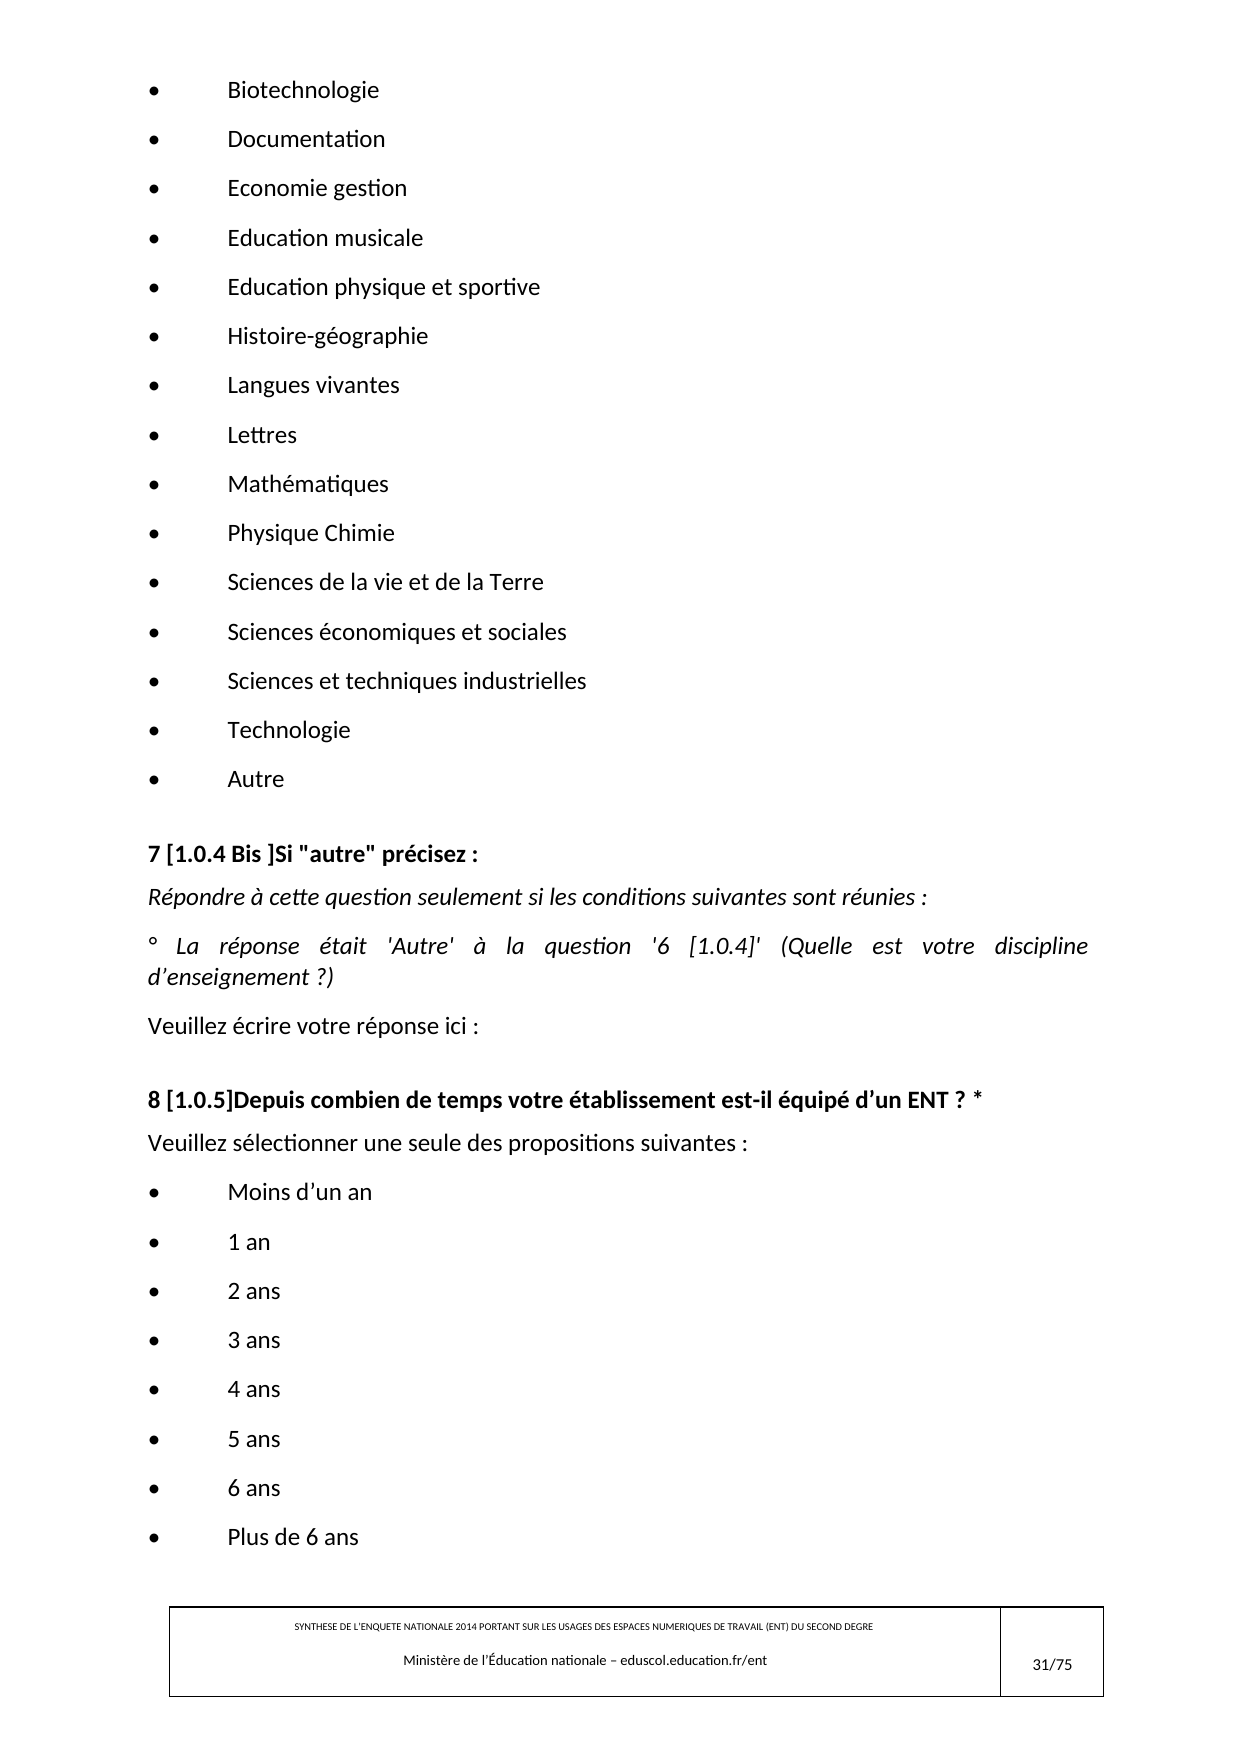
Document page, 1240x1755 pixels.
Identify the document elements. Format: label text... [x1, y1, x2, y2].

text • Sciences et techniques industrielles [148, 665, 1092, 696]
text • Economie gestion [148, 172, 1092, 203]
text • Biotechnologie [148, 74, 1092, 104]
text • 5 ans [148, 1423, 1092, 1453]
text • Autre [148, 764, 1092, 794]
text Veuillez sélectionner une seule des propositions suivantes : [148, 1127, 1092, 1158]
text Veuillez écrire votre réponse ici : [148, 1010, 1092, 1041]
text • 2 ans [148, 1275, 1092, 1306]
text • Education musicale [148, 222, 1092, 252]
text • 6 ans [148, 1472, 1092, 1503]
text • Histoire-géographie [148, 320, 1092, 351]
text • Mathématiques [148, 468, 1092, 498]
text • Sciences de la vie et de la Terre [148, 567, 1092, 597]
text 7 [1.0.4 Bis ]Si "autre" précisez : [148, 838, 1092, 868]
text • 3 ans [148, 1324, 1092, 1355]
text • Lettres [148, 419, 1092, 449]
text • Moins d’un an [148, 1177, 1092, 1207]
text • Education physique et sportive [148, 271, 1092, 301]
text ° La réponse était 'Autre' à la question '6 [1.0.4]' (Quelle est votre discipline d’enseignement ?) [148, 930, 1092, 991]
text • Sciences économiques et sociales [148, 616, 1092, 646]
text • Documentation [148, 123, 1092, 154]
text 8 [1.0.5]Depuis combien de temps votre établissement est-il équipé d’un ENT ? * [148, 1084, 1092, 1115]
text • Langues vivantes [148, 369, 1092, 400]
text • Technologie [148, 714, 1092, 745]
text • 4 ans [148, 1374, 1092, 1404]
text • Physique Chimie [148, 517, 1092, 548]
text • 1 an [148, 1226, 1092, 1256]
text • Plus de 6 ans [148, 1521, 1092, 1552]
text Répondre à cette question seulement si les conditions suivantes sont réunies : [148, 881, 1092, 911]
